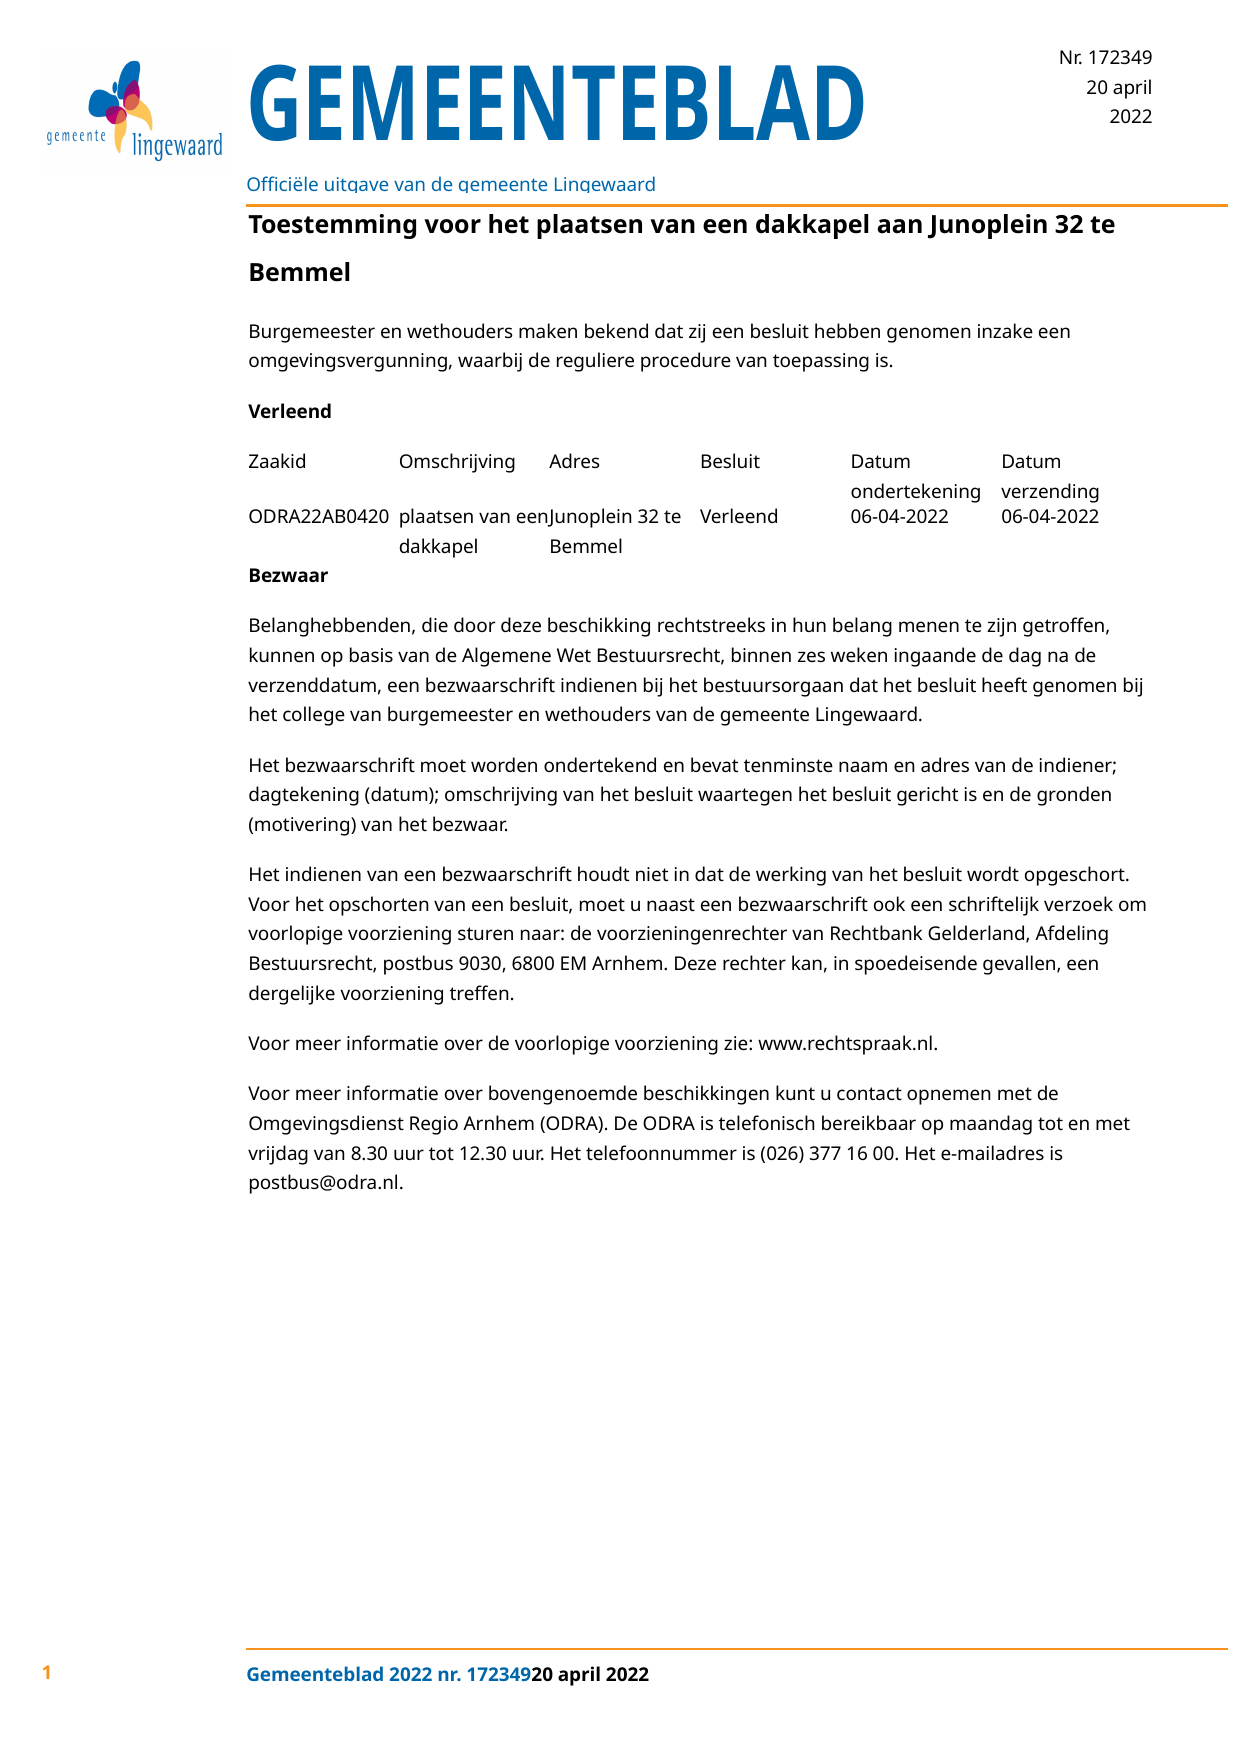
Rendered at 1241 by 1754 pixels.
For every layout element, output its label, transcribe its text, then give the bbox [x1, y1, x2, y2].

table_cell 06-04-2022 [1001, 504, 1152, 559]
text Het bezwaarschrift moet worden ondertekend en bevat tenminste naam en adres van de indiener; dagtekening (datum); omschrijving van het besluit waartegen het besluit gericht is en de gronden (motivering) van het bezwaar. [248, 752, 1152, 837]
table_header Omschrijving [399, 449, 549, 504]
text Belanghebbenden, die door deze beschikking rechtstreeks in hun belang menen te zijn getroffen, kunnen op basis van de Algemene Wet Bestuursrecht, binnen zes weken ingaande de dag na de verzenddatum, een bezwaarschrift indienen bij het bestuursorgaan dat het besluit heeft genomen bij het college van burgemeester en wethouders van de gemeente Lingewaard. [248, 613, 1152, 727]
table_header Zaakid [248, 449, 398, 504]
table_cell 06-04-2022 [850, 504, 1001, 559]
text Bezwaar [248, 562, 1152, 588]
text Voor meer informatie over bovengenoemde beschikkingen kunt u contact opnemen met de Omgevingsdienst Regio Arnhem (ODRA). De ODRA is telefonisch bereikbaar op maandag tot en met vrijdag van 8.30 uur tot 12.30 uur. Het telefoonnummer is (026) 377 16 00. Het e-mailadres is postbus@odra.nl. [248, 1081, 1152, 1195]
text Verleend [248, 398, 1152, 424]
table_cell ODRA22AB0420 [248, 504, 398, 559]
text Voor meer informatie over de voorlopige voorziening zie: www.rechtspraak.nl. [248, 1030, 1152, 1056]
text Toestemming voor het plaatsen van een dakkapel aan Junoplein 32 te Bemmel [248, 207, 1152, 288]
table_header Besluit [700, 449, 850, 504]
table_cell Verleend [700, 504, 850, 559]
table_header Datum verzending [1001, 449, 1152, 504]
table_cell plaatsen van een dakkapel [399, 504, 549, 559]
text Het indienen van een bezwaarschrift houdt niet in dat de werking van het besluit wordt opgeschort. Voor het opschorten van een besluit, moet u naast een bezwaarschrift ook een schriftelijk verzoek om voorlopige voorziening sturen naar: de voorzieningenrechter van Rechtbank Gelderland, Afdeling Bestuursrecht, postbus 9030, 6800 EM Arnhem. Deze rechter kan, in spoedeisende gevallen, een dergelijke voorziening treffen. [248, 861, 1152, 1006]
table_cell Junoplein 32 te Bemmel [549, 504, 700, 559]
text Burgemeester en wethouders maken bekend dat zij een besluit hebben genomen inzake een omgevingsvergunning, waarbij de reguliere procedure van toepassing is. [248, 318, 1152, 373]
picture [41, 47, 231, 172]
table_header Datum ondertekening [850, 449, 1001, 504]
table_header Adres [549, 449, 700, 504]
